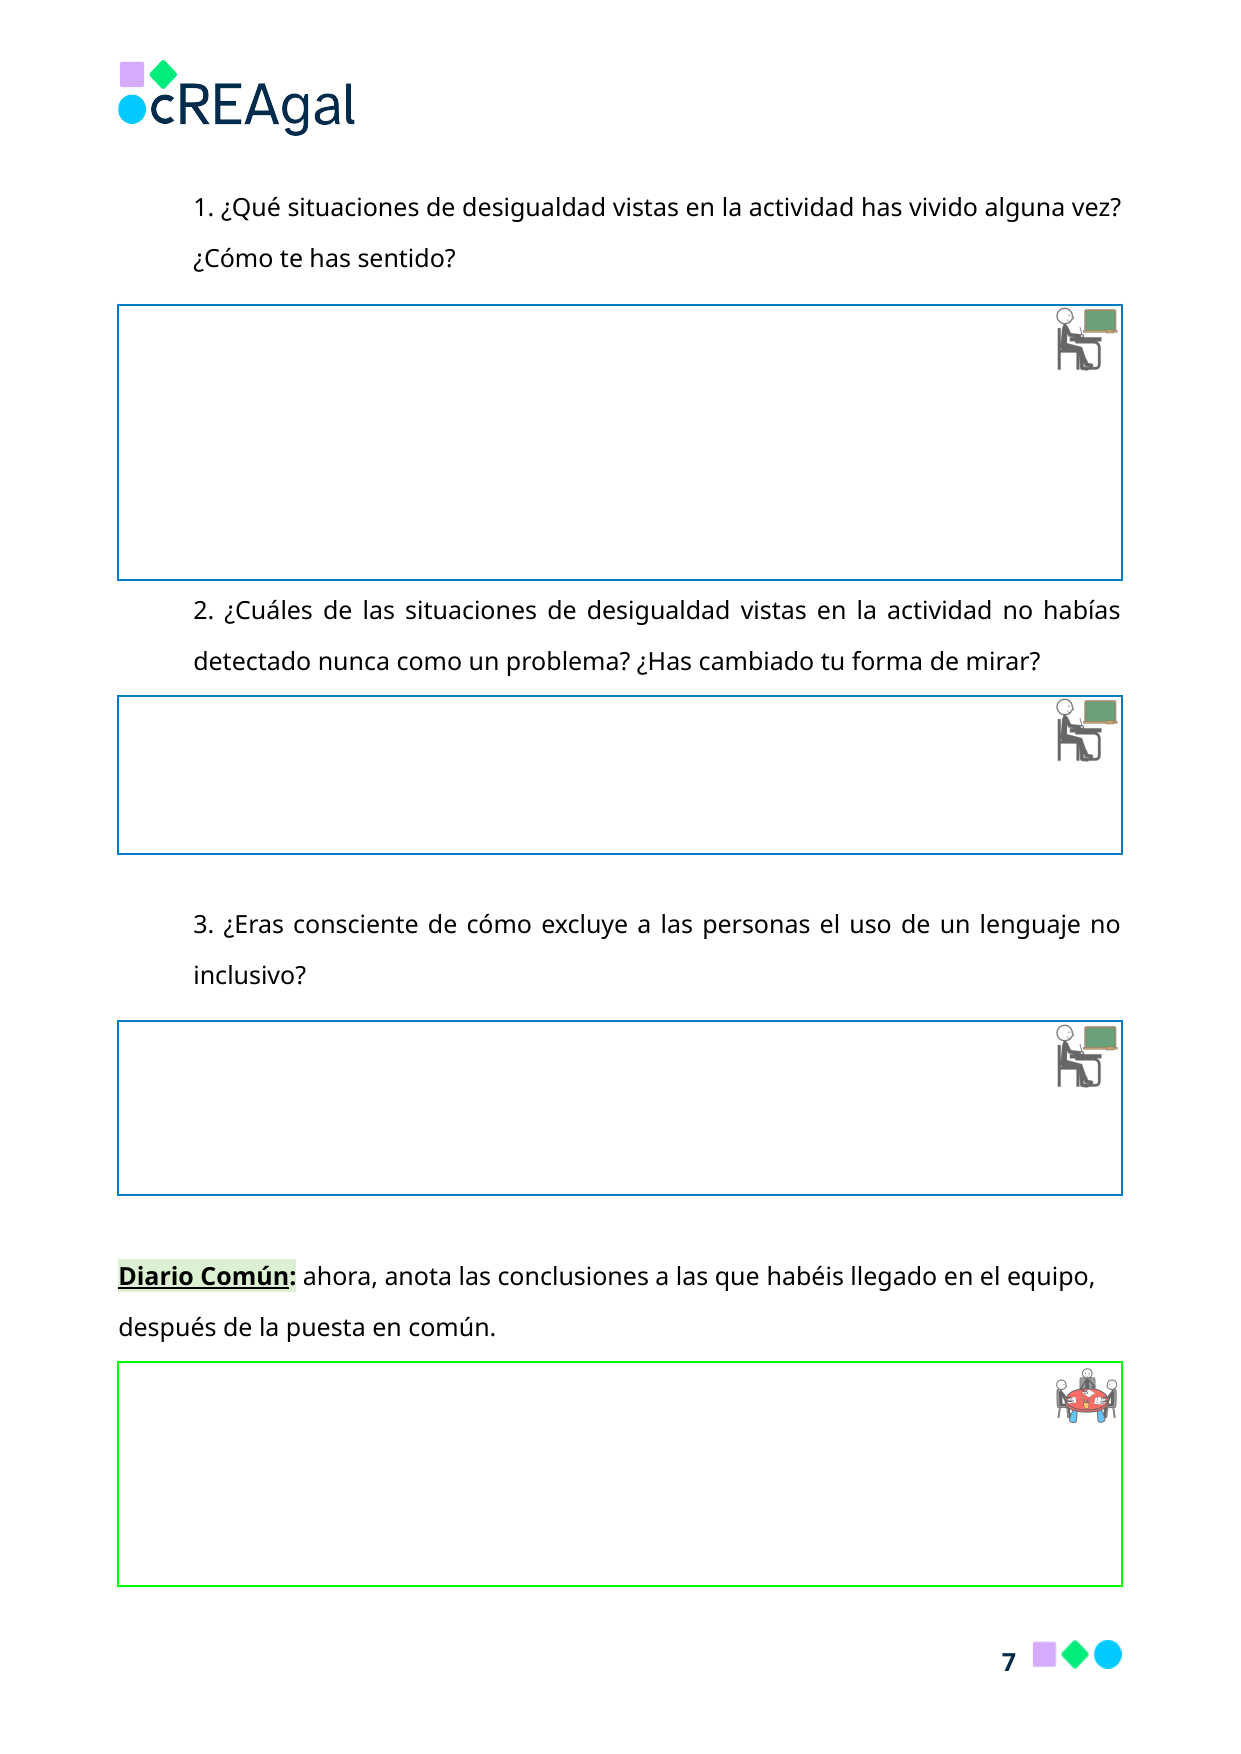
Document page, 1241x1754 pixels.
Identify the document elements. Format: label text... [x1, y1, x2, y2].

picture [118, 60, 355, 136]
list 3. ¿Eras consciente de cómo excluye a las personas el uso de un lenguaje no inclusivo? [156, 906, 1122, 991]
picture [1111, 1657, 1122, 1669]
table_header [119, 1022, 1121, 1193]
table_header [119, 697, 1121, 853]
table_header [119, 306, 1121, 579]
picture [1032, 1640, 1105, 1669]
list 1. ¿Qué situaciones de desigualdad vistas en la actividad has vivido alguna vez? ¿Cómo te has sentido? [156, 190, 1122, 275]
list 2. ¿Cuáles de las situaciones de desigualdad vistas en la actividad no habías detectado nunca como un problema? ¿Has cambiado tu forma de mirar? [156, 593, 1122, 678]
text Diario Común: ahora, anota las conclusiones a las que habéis llegado en el equipo, después de la puesta en común. [118, 1258, 1122, 1343]
table_header [119, 1363, 1121, 1585]
picture [1112, 1640, 1122, 1651]
